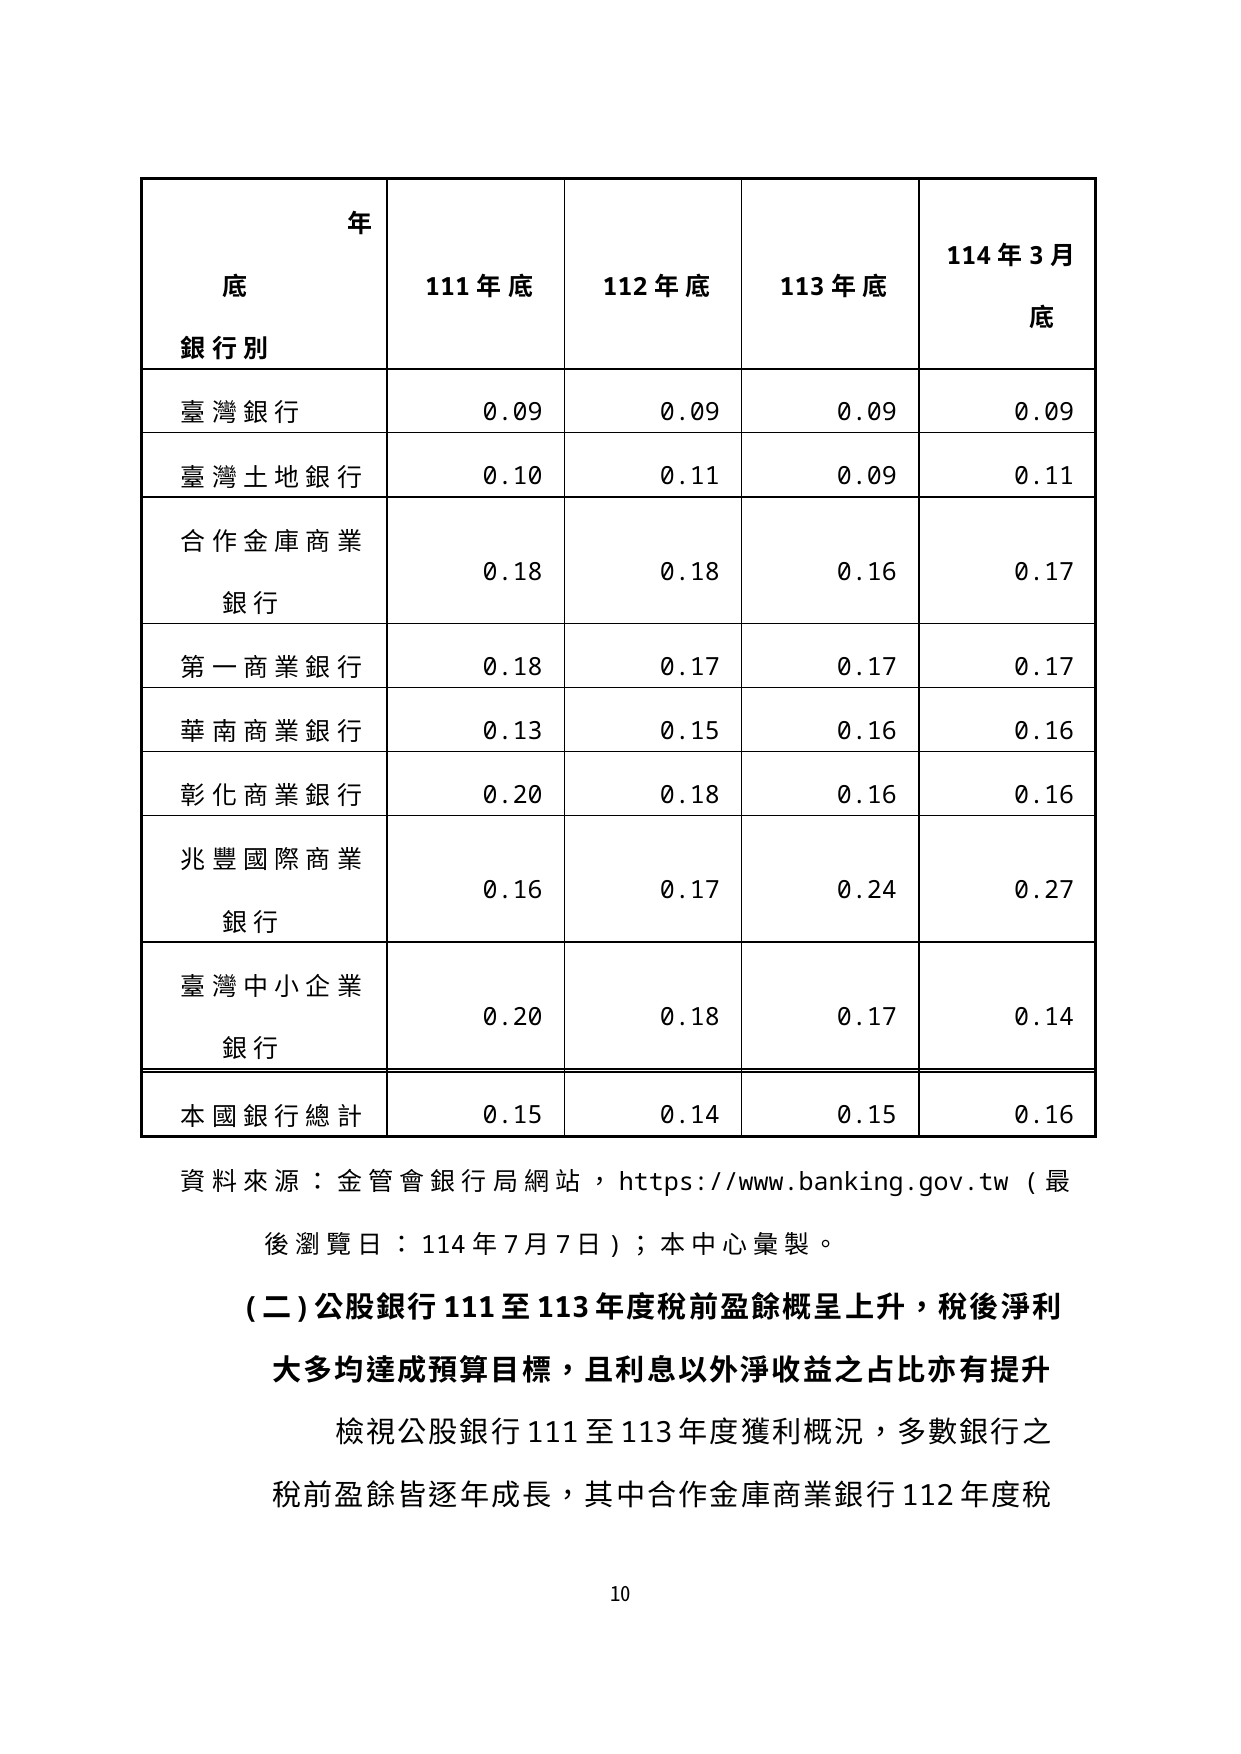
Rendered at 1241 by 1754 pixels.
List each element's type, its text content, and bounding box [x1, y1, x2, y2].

table_header 113年底 [742, 180, 918, 368]
table_cell 0.09 [742, 370, 918, 432]
table_cell 0.16 [742, 752, 918, 815]
table_cell 兆豐國際商業銀行 [143, 816, 386, 941]
table_cell 臺灣中小企業銀行 [143, 943, 386, 1068]
table_cell 合作金庫商業銀行 [143, 498, 386, 622]
table_cell 0.09 [920, 370, 1094, 432]
table_cell 0.16 [920, 752, 1094, 815]
text 檢視公股銀行111至113年度獲利概況，多數銀行之稅前盈餘皆逐年成長，其中合作金庫商業銀行112年度稅前盈餘雖較111年度減少19.5億元(減幅8.82%)，然113年度已回升為231.5億元，且較111年度增加10.4億元(增幅4.7%)；另兆豐國際商業銀行113年度稅前盈餘雖較112年度減少，惟仍高於111年度，爰各公股銀行於上開期間之獲利皆概呈上升；復據財政部國庫署提供資料，除合作金庫商業銀行112年度未達預算目標外，其餘各年度各公股銀行預算達成率均達100%以上(詳表6)。復就公股銀行於上開期間之獲利來源分析，皆係以利息淨收益為主，占比介於44.33%至99.08%間，其中各年度皆以臺灣銀行及臺灣土地銀行之比率相對較高，然是項收益占淨收益之比率已概呈下降；而利息以外之淨收益中，又以投資及其他淨收益占比之成長幅度相對較大，其自111年度介於-6.88%至20.85%間，逐年概增，迄113年度，已提高至6.74%至36.65%間，其中臺灣銀行、第一商業銀行、華南商業銀行及兆豐國際商業銀行113年度占比已逾30%；至有關手續費淨收益部分，除臺灣銀行之占比略呈下降外，餘各家公股銀行皆有成長，於113年度占比較111年度增加之百分點約介於0.87至5.4間，惟仍皆低於同業平均數額(詳表7)。 [266, 1388, 1063, 1513]
table_cell 0.18 [565, 752, 741, 815]
table_cell 華南商業銀行 [143, 688, 386, 751]
table_cell 0.11 [920, 433, 1094, 496]
table_cell 0.17 [920, 498, 1094, 622]
table_cell 本國銀行總計 [143, 1073, 386, 1135]
table_cell 0.13 [388, 688, 564, 751]
table_cell 0.17 [565, 816, 741, 941]
table_cell 臺灣土地銀行 [143, 433, 386, 496]
table_cell 0.14 [920, 943, 1094, 1068]
table_cell 0.15 [388, 1073, 564, 1135]
table_cell 0.24 [742, 816, 918, 941]
table_cell 臺灣銀行 [143, 370, 386, 432]
table_cell 0.16 [742, 498, 918, 622]
table_cell 0.16 [742, 688, 918, 751]
table_cell 0.17 [742, 943, 918, 1068]
table_cell 0.27 [920, 816, 1094, 941]
table_cell 0.15 [742, 1073, 918, 1135]
table_cell 0.20 [388, 943, 564, 1068]
table_cell 0.14 [565, 1073, 741, 1135]
table_cell 0.18 [388, 624, 564, 687]
table_cell 0.16 [388, 816, 564, 941]
table_cell 0.09 [565, 370, 741, 432]
table_cell 彰化商業銀行 [143, 752, 386, 815]
table_cell 0.17 [565, 624, 741, 687]
table_header 114年3月底 [920, 180, 1094, 368]
table_cell 0.18 [565, 498, 741, 622]
table_header 111年底 [388, 180, 564, 368]
text 資料來源：金管會銀行局網站，https://www.banking.gov.tw (最後瀏覽日：114年7月7日)；本中心彙製。 [133, 1138, 1092, 1263]
table_cell 0.09 [742, 433, 918, 496]
table_cell 0.18 [388, 498, 564, 622]
table_cell 0.20 [388, 752, 564, 815]
table_cell 0.16 [920, 1073, 1094, 1135]
table_cell 0.10 [388, 433, 564, 496]
table_cell 0.09 [388, 370, 564, 432]
table_header 年底 銀行別 [143, 180, 386, 368]
table_header 112年底 [565, 180, 741, 368]
table_cell 0.17 [920, 624, 1094, 687]
table_cell 0.18 [565, 943, 741, 1068]
text (二)公股銀行111至113年度稅前盈餘概呈上升，稅後淨利大多均達成預算目標，且利息以外淨收益之占比亦有提升 [236, 1263, 1063, 1388]
table_cell 0.15 [565, 688, 741, 751]
table_cell 0.11 [565, 433, 741, 496]
table_cell 第一商業銀行 [143, 624, 386, 687]
table_cell 0.16 [920, 688, 1094, 751]
table_cell 0.17 [742, 624, 918, 687]
